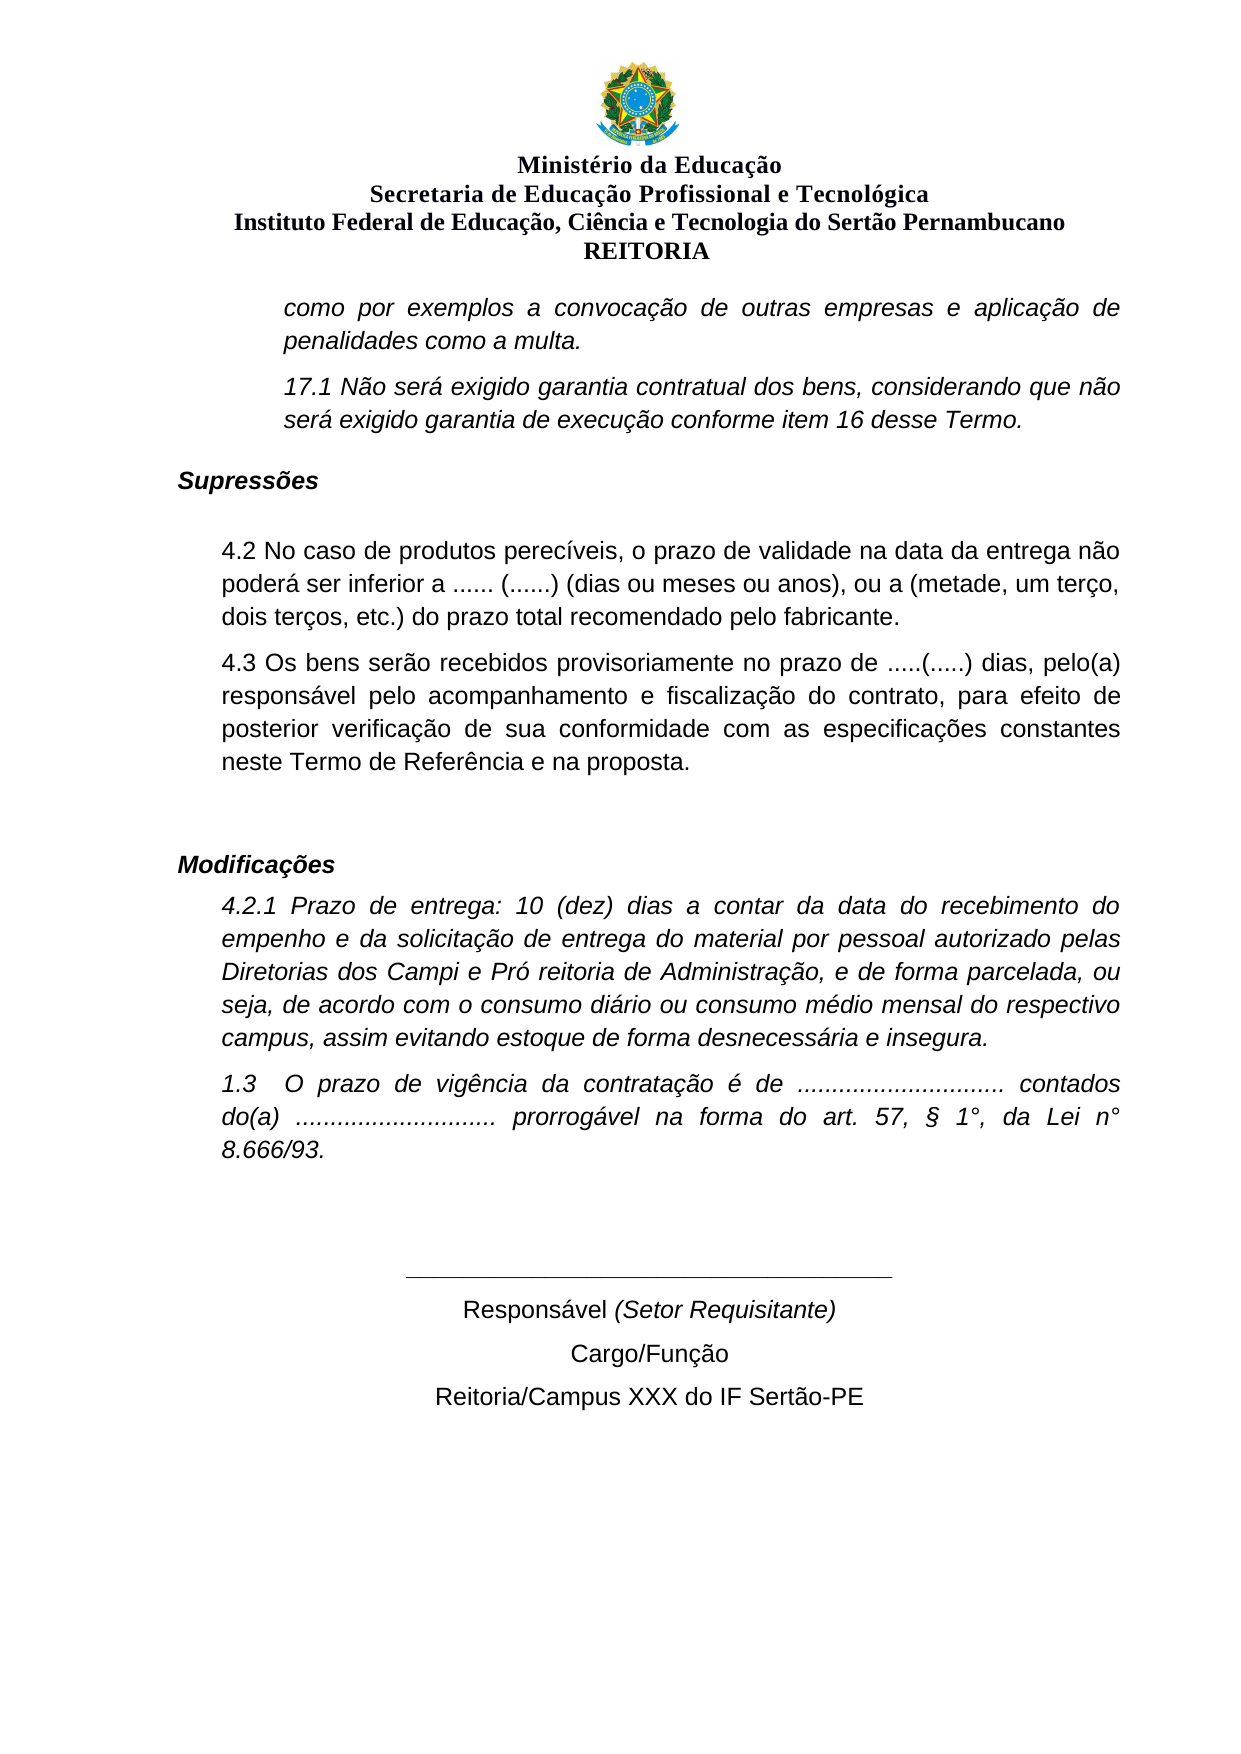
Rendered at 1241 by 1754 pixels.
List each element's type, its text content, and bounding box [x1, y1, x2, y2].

list como por exemplos a convocação de outras empresas e aplicação de penalidades como a multa. [283, 293, 1122, 355]
text Reitoria/Campus XXX do IF Sertão-PE [177, 1382, 1122, 1410]
text Supressões [177, 466, 1122, 495]
subtitle ___________________________________ [177, 1252, 1122, 1281]
list 4.2 No caso de produtos perecíveis, o prazo de validade na data da entrega não poderá ser inferior a ...... (......) (dias ou meses ou anos), ou a (metade, um terço, dois terços, etc.) do prazo total recomendado pelo fabricante. [221, 536, 1122, 631]
text Modificações [177, 850, 1122, 879]
list 4.3 Os bens serão recebidos provisoriamente no prazo de .....(.....) dias, pelo(a) responsável pelo acompanhamento e fiscalização do contrato, para efeito de posterior verificação de sua conformidade com as especificações constantes neste Termo de Referência e na proposta. [221, 648, 1122, 776]
list 4.2.1 Prazo de entrega: 10 (dez) dias a contar da data do recebimento do empenho e da solicitação de entrega do material por pessoal autorizado pelas Diretorias dos Campi e Pró reitoria de Administração, e de forma parcelada, ou seja, de acordo com o consumo diário ou consumo médio mensal do respectivo campus, assim evitando estoque de forma desnecessária e insegura. [221, 891, 1122, 1052]
list 1.3 O prazo de vigência da contratação é de .............................. contados do(a) ............................. prorrogável na forma do art. 57, § 1°, da Lei n° 8.666/93. [221, 1069, 1122, 1164]
text Responsável (Setor Requisitante) [177, 1295, 1122, 1324]
picture [596, 62, 679, 146]
list 17.1 Não será exigido garantia contratual dos bens, considerando que não será exigido garantia de execução conforme item 16 desse Termo. [283, 372, 1122, 433]
text Cargo/Função [177, 1338, 1122, 1367]
